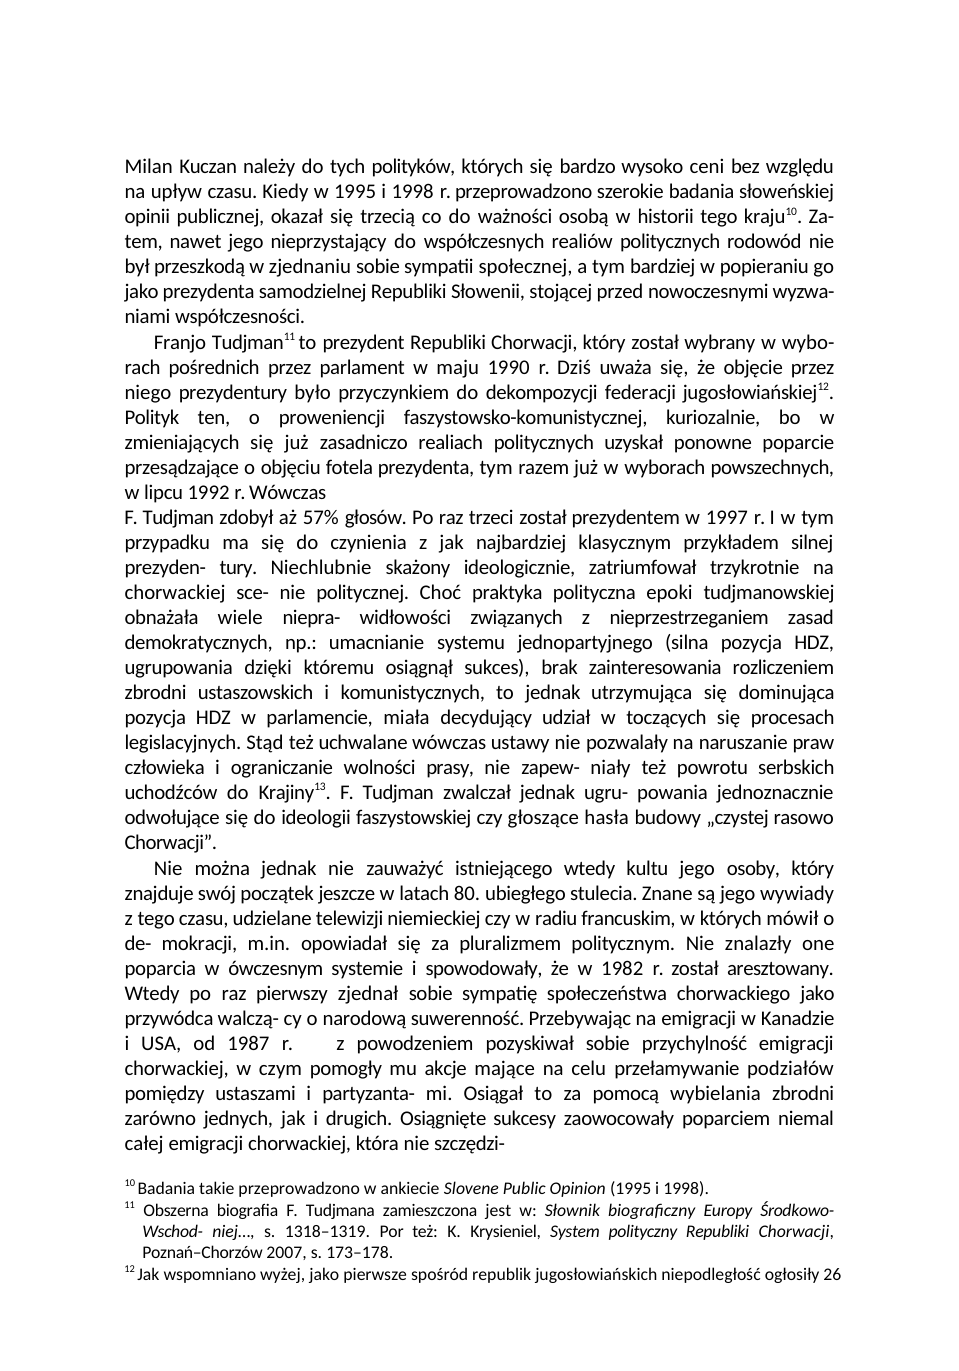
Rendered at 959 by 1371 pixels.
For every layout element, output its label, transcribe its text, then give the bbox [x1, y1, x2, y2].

text 12 Jak wspomniano wyżej, jako pierwsze spośród republik jugosłowiańskich niepodległość ogłosiły 26 [124, 1263, 844, 1285]
text Milan Kuczan należy do tych polityków, których się bardzo wysoko ceni bez względu na upływ czasu. Kiedy w 1995 i 1998 r. przeprowadzono szerokie badania słoweńskiej opinii publicznej, okazał się trzecią co do ważności osobą w historii tego kraju10. Za- tem, nawet jego nieprzystający do współczesnych realiów politycznych rodowód nie był przeszkodą w zjednaniu sobie sympatii społecznej, a tym bardziej w popieraniu go jako prezydenta samodzielnej Republiki Słowenii, stojącej przed nowoczesnymi wyzwa- niami współczesności. [124, 154, 834, 329]
text Franjo Tudjman11 to prezydent Republiki Chorwacji, który został wybrany w wybo- rach pośrednich przez parlament w maju 1990 r. Dziś uważa się, że objęcie przez niego prezydentury było przyczynkiem do dekompozycji federacji jugosłowiańskiej12. Polityk ten, o proweniencji faszystowsko-komunistycznej, kuriozalnie, bo w zmieniających się już zasadniczo realiach politycznych uzyskał ponowne poparcie przesądzające o objęciu fotela prezydenta, tym razem już w wyborach powszechnych, w lipcu 1992 r. Wówczas [124, 329, 834, 504]
text Nie można jednak nie zauważyć istniejącego wtedy kultu jego osoby, który znajduje swój początek jeszcze w latach 80. ubiegłego stulecia. Znane są jego wywiady z tego czasu, udzielane telewizji niemieckiej czy w radiu francuskim, w których mówił o de- mokracji, m.in. opowiadał się za pluralizmem politycznym. Nie znalazły one poparcia w ówczesnym systemie i spowodowały, że w 1982 r. został aresztowany. Wtedy po raz pierwszy zjednał sobie sympatię społeczeństwa chorwackiego jako przywódca walczą- cy o narodową suwerenność. Przebywając na emigracji w Kanadzie i USA, od 1987 r. z powodzeniem pozyskiwał sobie przychylność emigracji chorwackiej, w czym pomogły mu akcje mające na celu przełamywanie podziałów pomiędzy ustaszami i partyzanta- mi. Osiągał to za pomocą wybielania zbrodni zarówno jednych, jak i drugich. Osiągnięte sukcesy zaowocowały poparciem niemal całej emigracji chorwackiej, która nie szczędzi- [124, 856, 834, 1156]
text 10 Badania takie przeprowadzono w ankiecie Slovene Public Opinion (1995 i 1998). [124, 1177, 846, 1199]
text F. Tudjman zdobył aż 57% głosów. Po raz trzeci został prezydentem w 1997 r. I w tym przypadku ma się do czynienia z jak najbardziej klasycznym przykładem silnej prezyden- tury. Niechlubnie skażony ideologicznie, zatriumfował trzykrotnie na chorwackiej sce- nie politycznej. Choć praktyka polityczna epoki tudjmanowskiej obnażała wiele niepra- widłowości związanych z nieprzestrzeganiem zasad demokratycznych, np.: umacnianie systemu jednopartyjnego (silna pozycja HDZ, ugrupowania dzięki któremu osiągnął sukces), brak zainteresowania rozliczeniem zbrodni ustaszowskich i komunistycznych, to jednak utrzymująca się dominująca pozycja HDZ w parlamencie, miała decydujący udział w toczących się procesach legislacyjnych. Stąd też uchwalane wówczas ustawy nie pozwalały na naruszanie praw człowieka i ograniczanie wolności prasy, nie zapew- niały też powrotu serbskich uchodźców do Krajiny13. F. Tudjman zwalczał jednak ugru- powania jednoznacznie odwołujące się do ideologii faszystowskiej czy głoszące hasła budowy „czystej rasowo Chorwacji”. [124, 505, 834, 854]
text 11 Obszerna biografia F. Tudjmana zamieszczona jest w: Słownik biograficzny Europy Środkowo-Wschod- niej…, s. 1318–1319. Por też: K. Krysieniel, System polityczny Republiki Chorwacji, Poznań–Chorzów 2007, s. 173–178. [124, 1199, 834, 1263]
